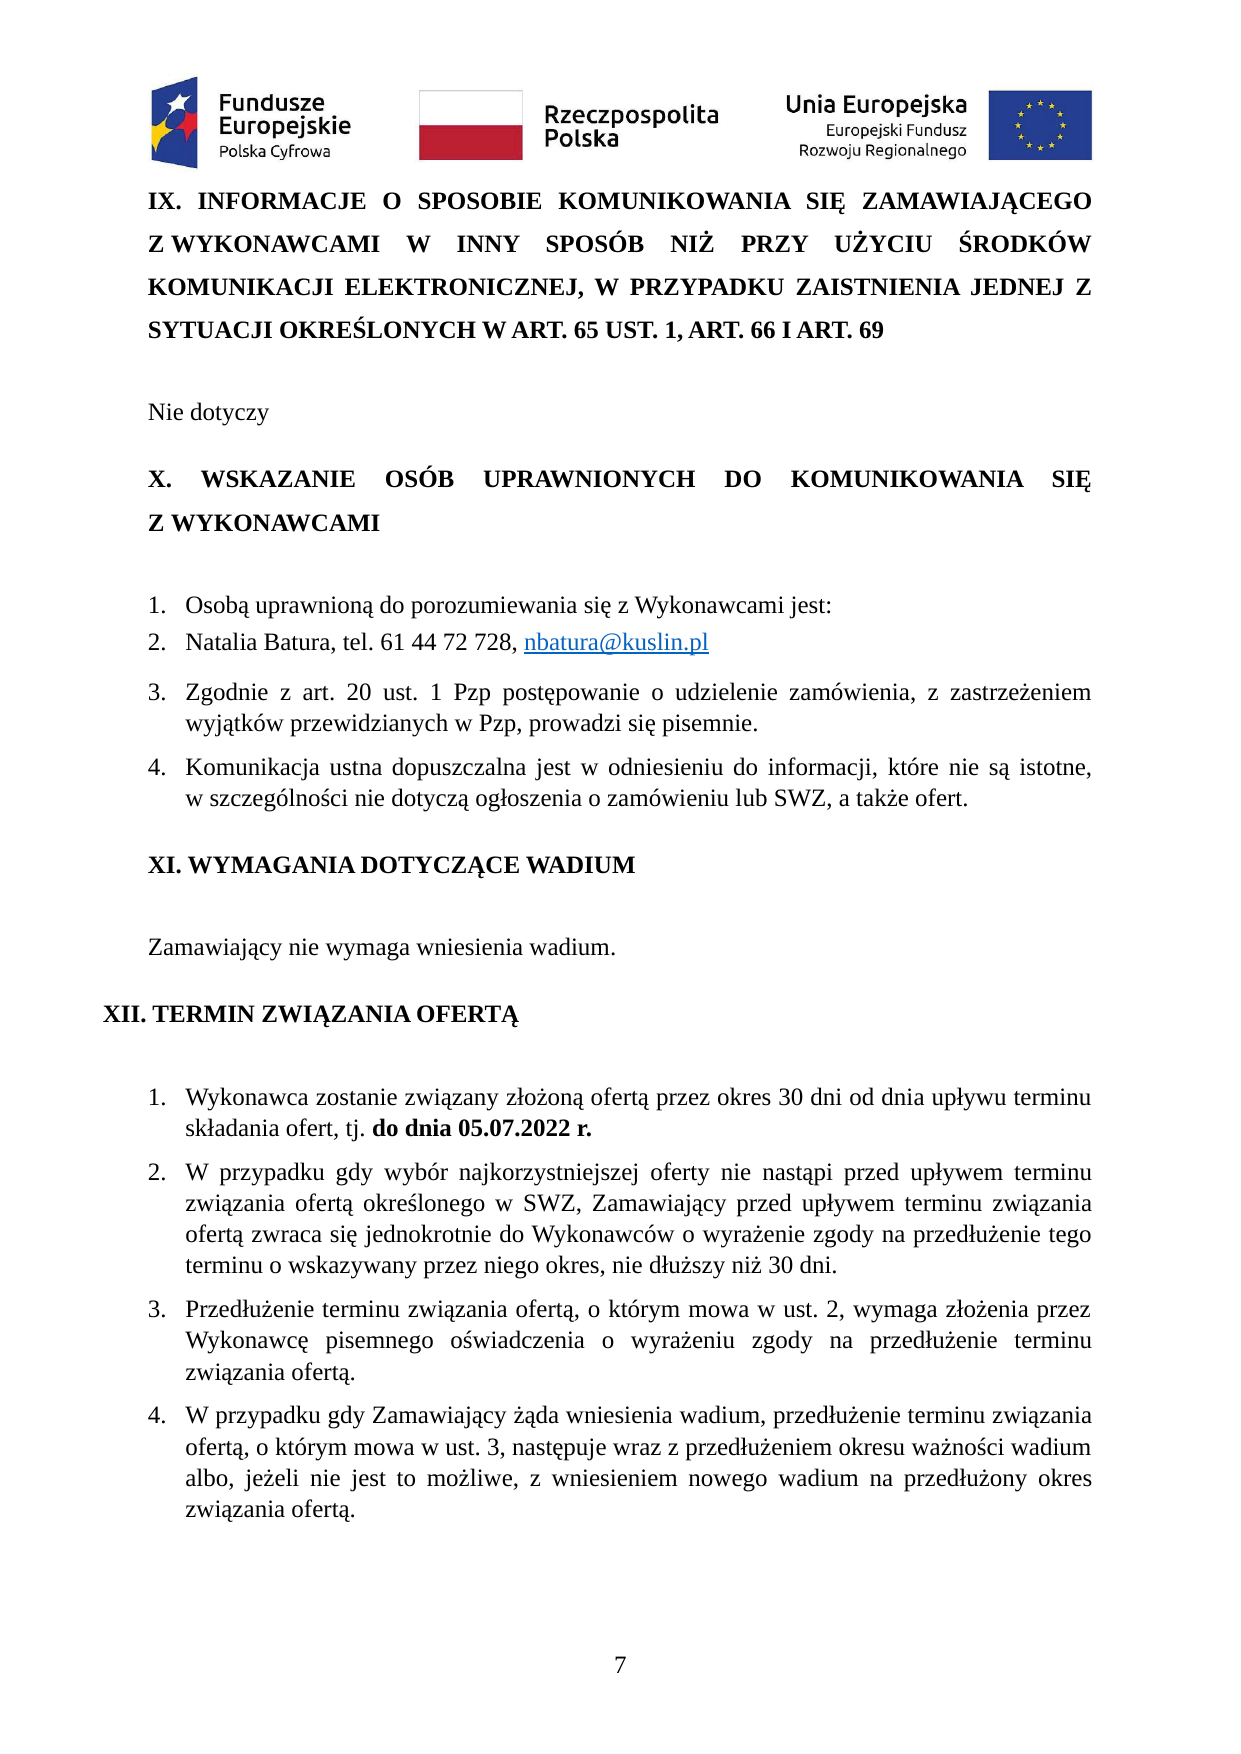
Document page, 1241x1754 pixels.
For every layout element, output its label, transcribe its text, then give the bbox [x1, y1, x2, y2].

subtitle XI. WYMAGANIA DOTYCZĄCE WADIUM [148, 850, 1093, 879]
text Zamawiający nie wymaga wniesienia wadium. [148, 931, 1093, 962]
list Zgodnie z art. 20 ust. 1 Pzp postępowanie o udzielenie zamówienia, z zastrzeżeniem wyjątków przewidzianych w Pzp, prowadzi się pisemnie. [148, 675, 1093, 738]
subtitle XII. TERMIN ZWIĄZANIA OFERTĄ [103, 999, 1093, 1028]
list Wykonawca zostanie związany złożoną ofertą przez okres 30 dni od dnia upływu terminu składania ofert, tj. do dnia 05.07.2022 r. [148, 1080, 1093, 1143]
list W przypadku gdy Zamawiający żąda wniesienia wadium, przedłużenie terminu związania ofertą, o którym mowa w ust. 3, następuje wraz z przedłużeniem okresu ważności wadium albo, jeżeli nie jest to możliwe, z wniesieniem nowego wadium na przedłużony okres związania ofertą. [148, 1399, 1093, 1524]
list Osobą uprawnioną do porozumiewania się z Wykonawcami jest: [148, 588, 1093, 619]
text Nie dotyczy [148, 396, 1093, 427]
list Komunikacja ustna dopuszczalna jest w odniesieniu do informacji, które nie są istotne, w szczególności nie dotyczą ogłoszenia o zamówieniu lub SWZ, a także ofert. [148, 750, 1093, 813]
list Przedłużenie terminu związania ofertą, o którym mowa w ust. 2, wymaga złożenia przez Wykonawcę pisemnego oświadczenia o wyrażeniu zgody na przedłużenie terminu związania ofertą. [148, 1293, 1093, 1386]
list Natalia Batura, tel. 61 44 72 728, nbatura@kuslin.pl [148, 626, 1093, 657]
subtitle IX. INFORMACJE O SPOSOBIE KOMUNIKOWANIA SIĘ ZAMAWIAJĄCEGO Z WYKONAWCAMI W INNY SPOSÓB NIŻ PRZY UŻYCIU ŚRODKÓW KOMUNIKACJI ELEKTRONICZNEJ, W PRZYPADKU ZAISTNIENIA JEDNEJ Z SYTUACJI OKREŚLONYCH W ART. 65 UST. 1, ART. 66 I ART. 69 [148, 172, 1093, 344]
subtitle X. WSKAZANIE OSÓB UPRAWNIONYCH DO KOMUNIKOWANIA SIĘ Z WYKONAWCAMI [148, 464, 1093, 536]
list W przypadku gdy wybór najkorzystniejszej oferty nie nastąpi przed upływem terminu związania ofertą określonego w SWZ, Zamawiający przed upływem terminu związania ofertą zwraca się jednokrotnie do Wykonawców o wyrażenie zgody na przedłużenie tego terminu o wskazywany przez niego okres, nie dłuższy niż 30 dni. [148, 1155, 1093, 1280]
